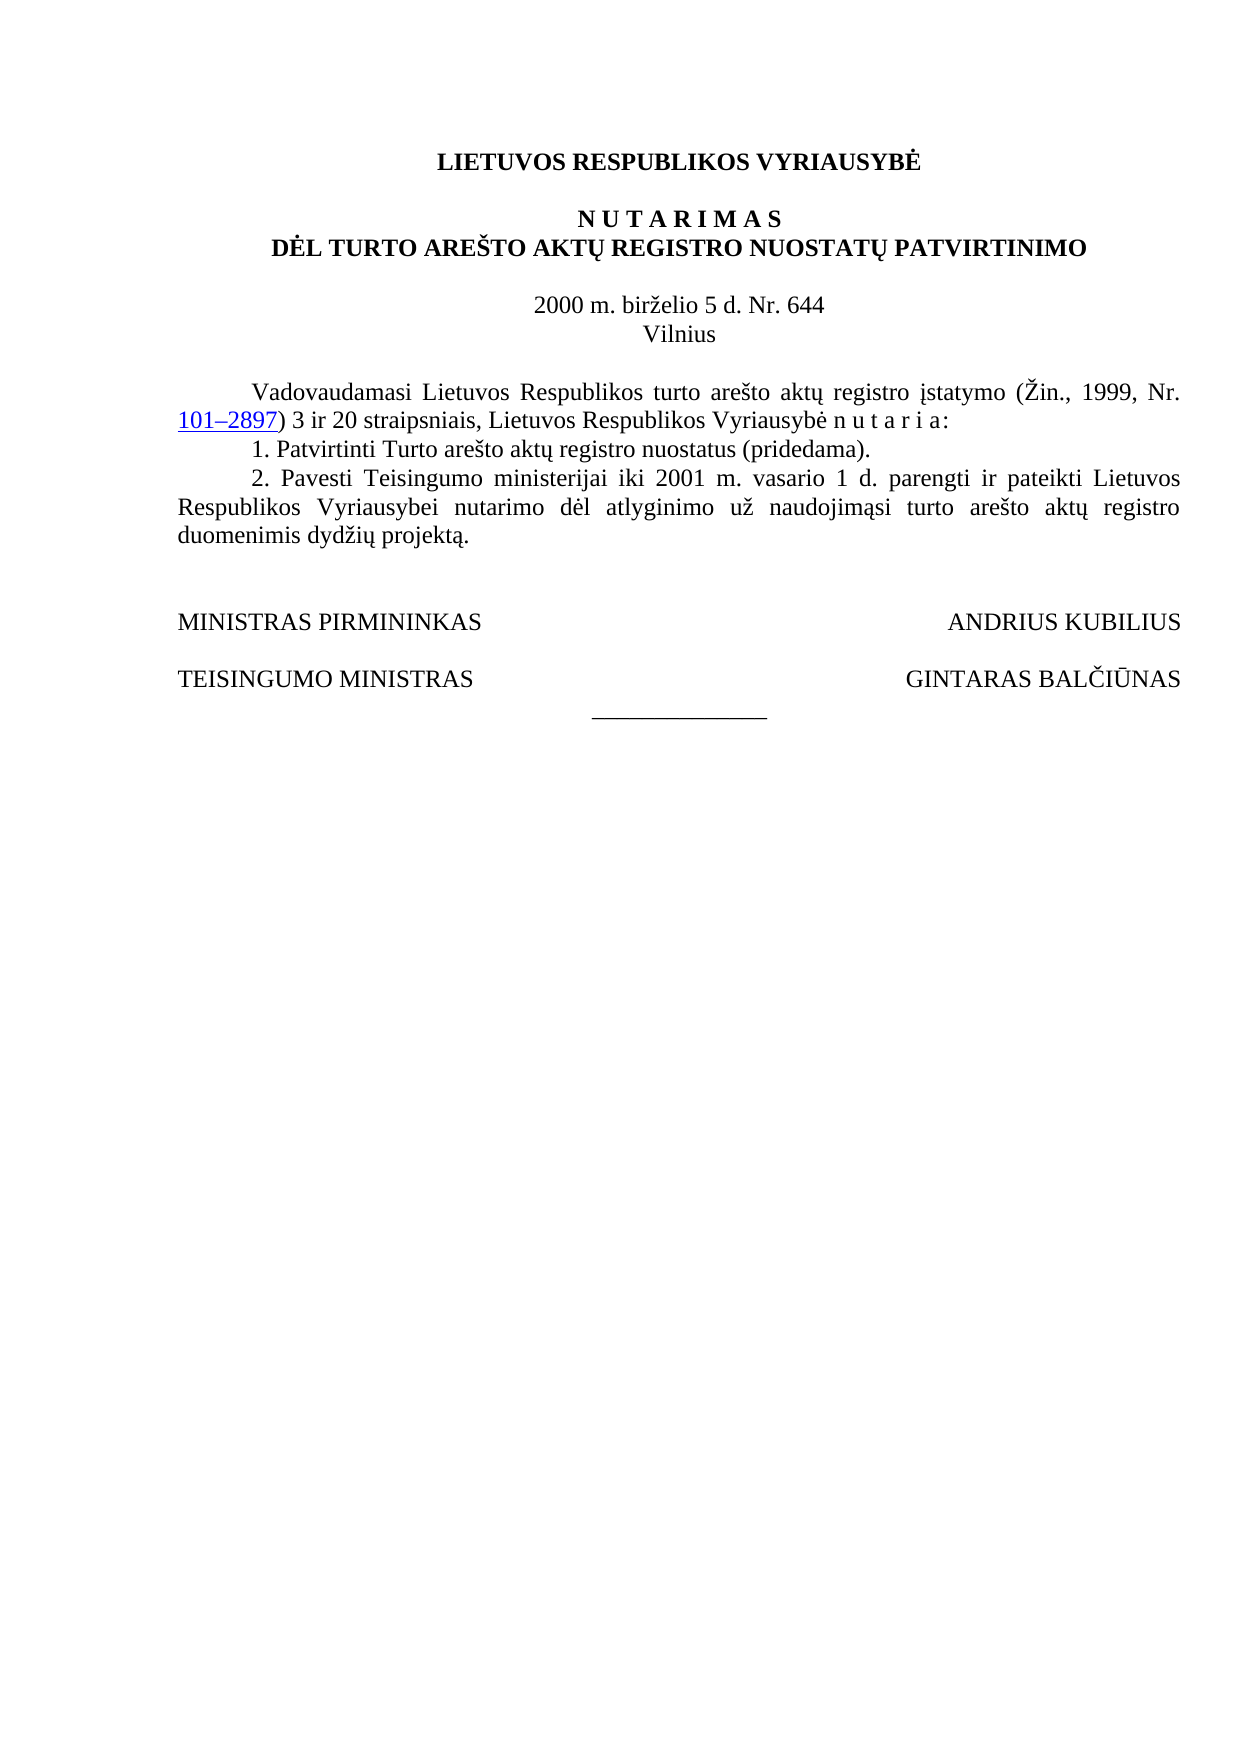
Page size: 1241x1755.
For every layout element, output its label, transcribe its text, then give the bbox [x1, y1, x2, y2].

text N U T A R I M A S [177, 204, 1181, 233]
text DĖL TURTO AREŠTO AKTŲ REGISTRO NUOSTATŲ PATVIRTINIMO [177, 233, 1181, 262]
text Teisingumo ministras Gintaras Balčiūnas [177, 664, 1181, 693]
text Vadovaudamasi Lietuvos Respublikos turto arešto aktų registro įstatymo (Žin., 1999, Nr. 101–2897) 3 ir 20 straipsniais, Lietuvos Respublikos Vyriausybė nutaria: [177, 377, 1181, 434]
text 2000 m. birželio 5 d. Nr. 644 [177, 291, 1181, 319]
text ______________ [177, 693, 1181, 722]
text 2. Pavesti Teisingumo ministerijai iki 2001 m. vasario 1 d. parengti ir pateikti Lietuvos Respublikos Vyriausybei nutarimo dėl atlyginimo už naudojimąsi turto arešto aktų registro duomenimis dydžių projektą. [177, 463, 1181, 549]
text LIETUVOS RESPUBLIKOS VYRIAUSYBĖ [177, 147, 1181, 176]
text Ministras Pirmininkas Andrius Kubilius [177, 607, 1181, 636]
text Vilnius [177, 319, 1181, 348]
text 1. Patvirtinti Turto arešto aktų registro nuostatus (pridedama). [177, 434, 1181, 463]
